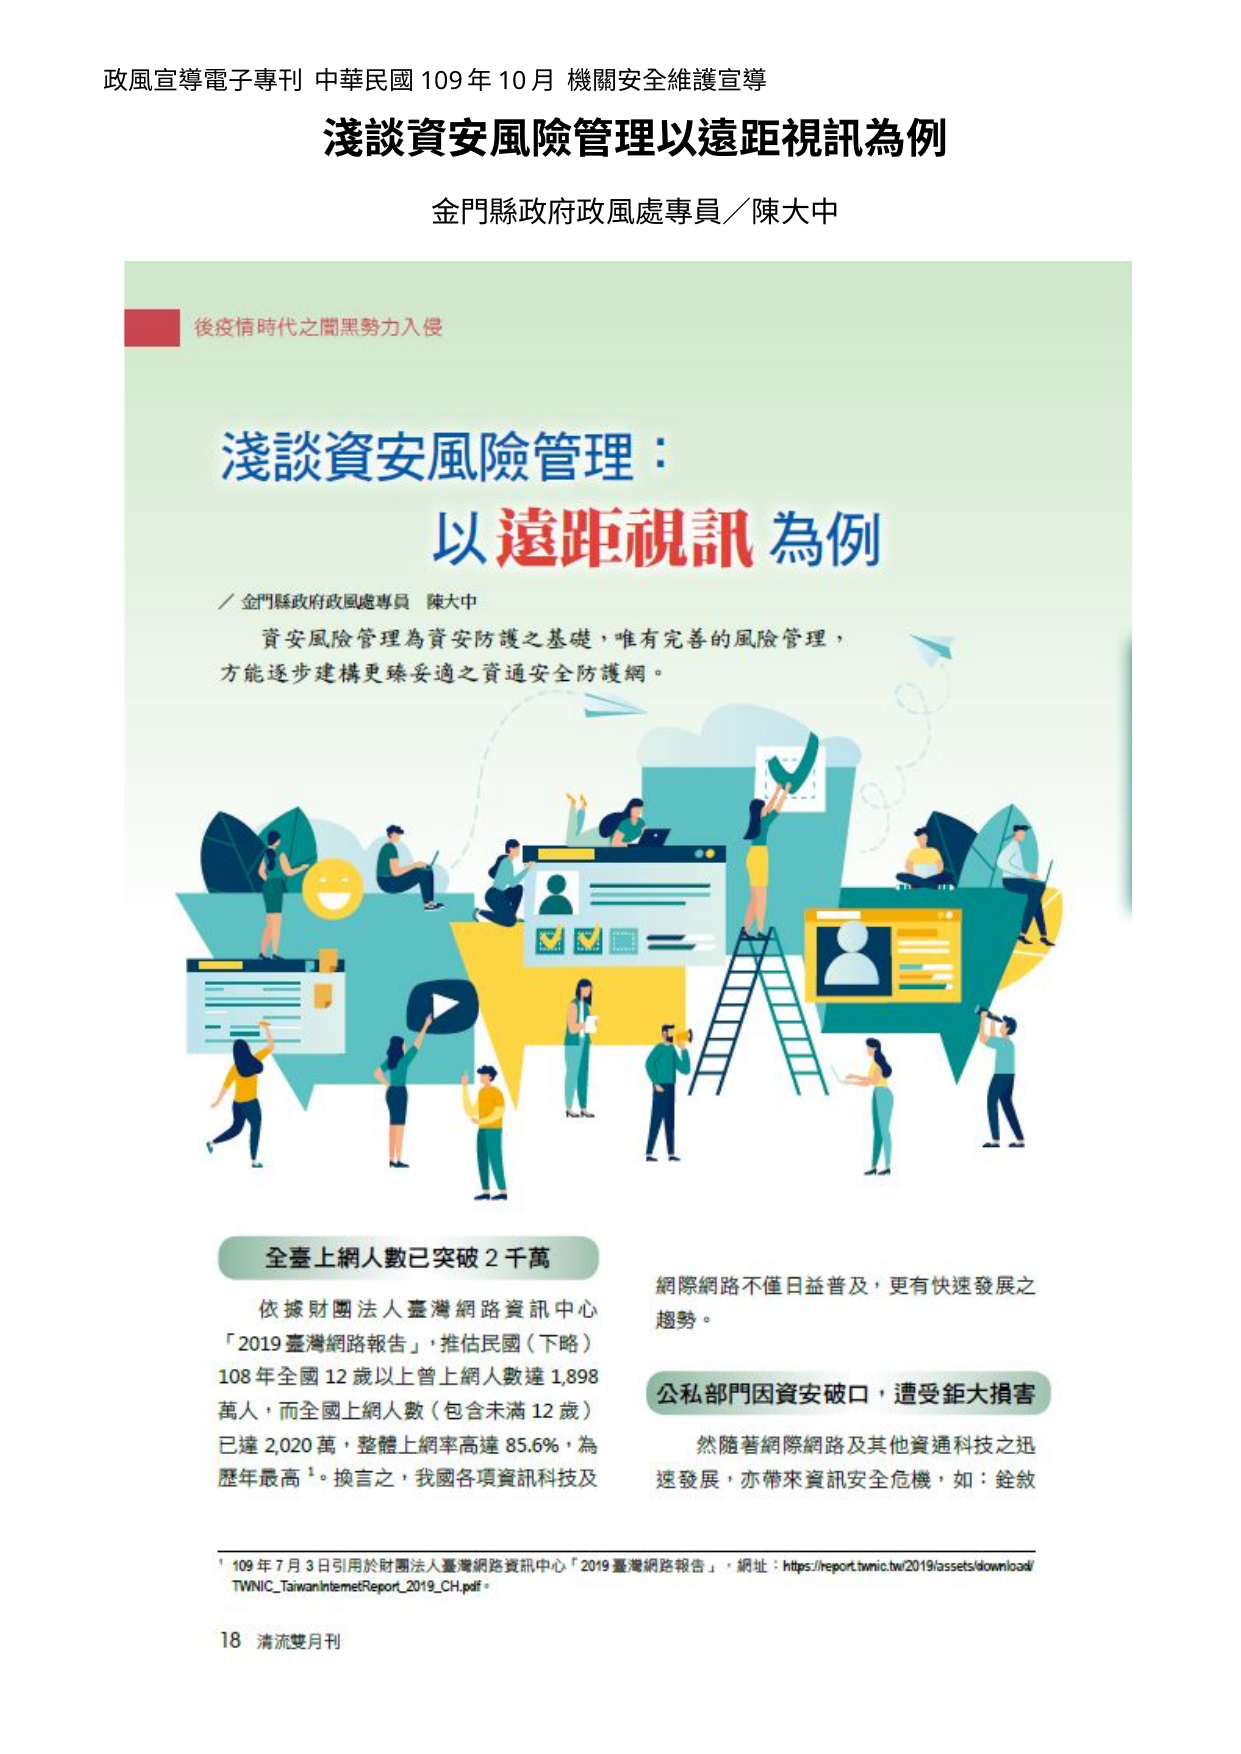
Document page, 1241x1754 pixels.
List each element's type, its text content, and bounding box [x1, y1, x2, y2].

text 淺談資安風險管理以遠距視訊為例 [103, 97, 1167, 172]
picture [124, 261, 1133, 1687]
text 金門縣政府政風處專員／陳大中 [103, 172, 1167, 247]
text 政風宣導電子專刊 中華民國109年10月 機關安全維護宣導 [103, 60, 1167, 97]
